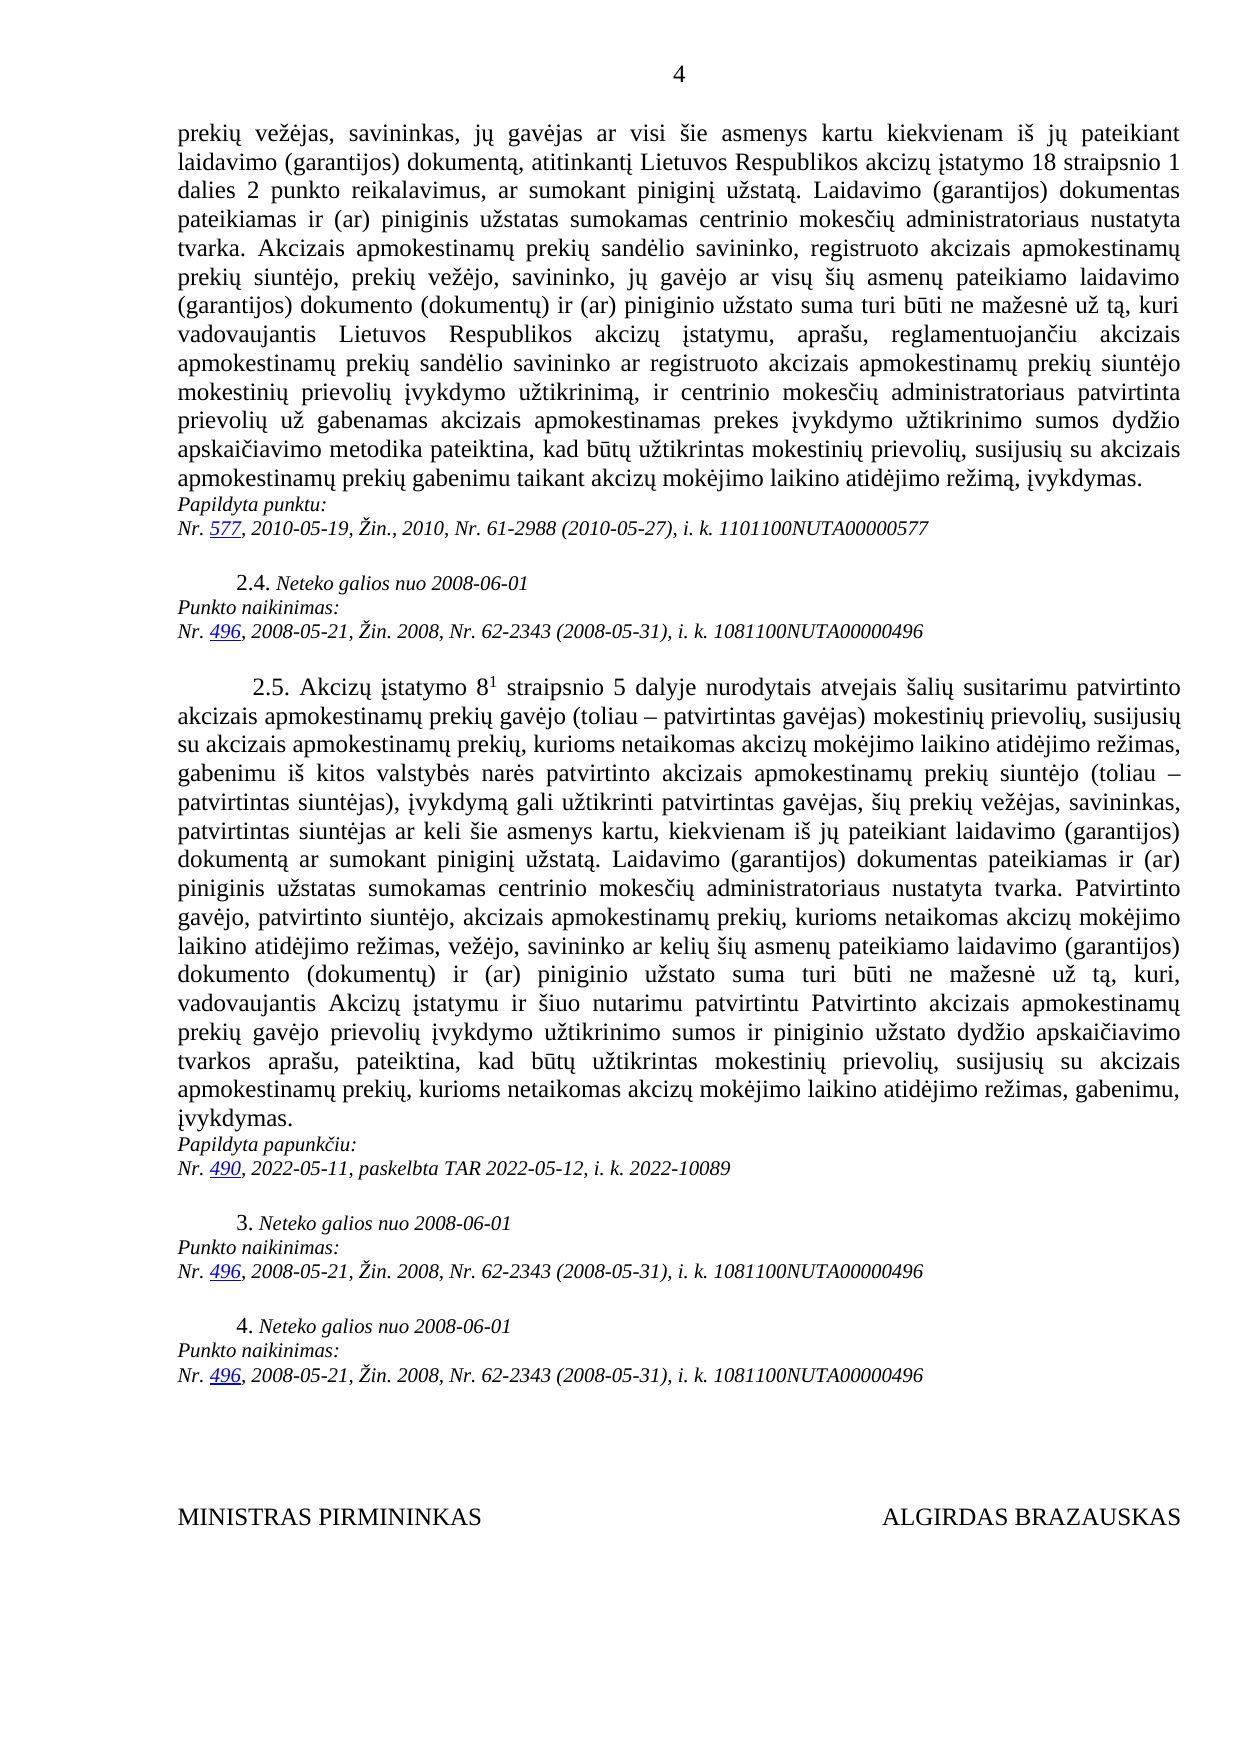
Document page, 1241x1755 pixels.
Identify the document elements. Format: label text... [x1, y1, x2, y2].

text Papildyta papunkčiu: [177, 1132, 1181, 1156]
text 2.5. Akcizų įstatymo 81 straipsnio 5 dalyje nurodytais atvejais šalių susitarimu patvirtinto akcizais apmokestinamų prekių gavėjo (toliau – patvirtintas gavėjas) mokestinių prievolių, susijusių su akcizais apmokestinamų prekių, kurioms netaikomas akcizų mokėjimo laikino atidėjimo režimas, gabenimu iš kitos valstybės narės patvirtinto akcizais apmokestinamų prekių siuntėjo (toliau – patvirtintas siuntėjas), įvykdymą gali užtikrinti patvirtintas gavėjas, šių prekių vežėjas, savininkas, patvirtintas siuntėjas ar keli šie asmenys kartu, kiekvienam iš jų pateikiant laidavimo (garantijos) dokumentą ar sumokant piniginį užstatą. Laidavimo (garantijos) dokumentas pateikiamas ir (ar) piniginis užstatas sumokamas centrinio mokesčių administratoriaus nustatyta tvarka. Patvirtinto gavėjo, patvirtinto siuntėjo, akcizais apmokestinamų prekių, kurioms netaikomas akcizų mokėjimo laikino atidėjimo režimas, vežėjo, savininko ar kelių šių asmenų pateikiamo laidavimo (garantijos) dokumento (dokumentų) ir (ar) piniginio užstato suma turi būti ne mažesnė už tą, kuri, vadovaujantis Akcizų įstatymu ir šiuo nutarimu patvirtintu Patvirtinto akcizais apmokestinamų prekių gavėjo prievolių įvykdymo užtikrinimo sumos ir piniginio užstato dydžio apskaičiavimo tvarkos aprašu, pateiktina, kad būtų užtikrintas mokestinių prievolių, susijusių su akcizais apmokestinamų prekių, kurioms netaikomas akcizų mokėjimo laikino atidėjimo režimas, gabenimu, įvykdymas. [177, 672, 1181, 1132]
text Punkto naikinimas: [177, 1338, 1181, 1362]
text Punkto naikinimas: [177, 1235, 1181, 1259]
text Nr. 496, 2008-05-21, Žin. 2008, Nr. 62-2343 (2008-05-31), i. k. 1081100NUTA00000496 [177, 1259, 1181, 1283]
text 2.4. Neteko galios nuo 2008-06-01 [177, 569, 1181, 595]
text Papildyta punktu: [177, 492, 1181, 516]
text Nr. 577, 2010-05-19, Žin., 2010, Nr. 61-2988 (2010-05-27), i. k. 1101100NUTA00000577 [177, 516, 1181, 540]
text prekių vežėjas, savininkas, jų gavėjas ar visi šie asmenys kartu kiekvienam iš jų pateikiant laidavimo (garantijos) dokumentą, atitinkantį Lietuvos Respublikos akcizų įstatymo 18 straipsnio 1 dalies 2 punkto reikalavimus, ar sumokant piniginį užstatą. Laidavimo (garantijos) dokumentas pateikiamas ir (ar) piniginis užstatas sumokamas centrinio mokesčių administratoriaus nustatyta tvarka. Akcizais apmokestinamų prekių sandėlio savininko, registruoto akcizais apmokestinamų prekių siuntėjo, prekių vežėjo, savininko, jų gavėjo ar visų šių asmenų pateikiamo laidavimo (garantijos) dokumento (dokumentų) ir (ar) piniginio užstato suma turi būti ne mažesnė už tą, kuri vadovaujantis Lietuvos Respublikos akcizų įstatymu, aprašu, reglamentuojančiu akcizais apmokestinamų prekių sandėlio savininko ar registruoto akcizais apmokestinamų prekių siuntėjo mokestinių prievolių įvykdymo užtikrinimą, ir centrinio mokesčių administratoriaus patvirtinta prievolių už gabenamas akcizais apmokestinamas prekes įvykdymo užtikrinimo sumos dydžio apskaičiavimo metodika pateiktina, kad būtų užtikrintas mokestinių prievolių, susijusių su akcizais apmokestinamų prekių gabenimu taikant akcizų mokėjimo laikino atidėjimo režimą, įvykdymas. [177, 118, 1181, 492]
text Nr. 490, 2022-05-11, paskelbta TAR 2022-05-12, i. k. 2022-10089 [177, 1156, 1181, 1180]
text Nr. 496, 2008-05-21, Žin. 2008, Nr. 62-2343 (2008-05-31), i. k. 1081100NUTA00000496 [177, 619, 1181, 643]
text Nr. 496, 2008-05-21, Žin. 2008, Nr. 62-2343 (2008-05-31), i. k. 1081100NUTA00000496 [177, 1362, 1181, 1387]
text 4. Neteko galios nuo 2008-06-01 [177, 1312, 1181, 1338]
text Punkto naikinimas: [177, 595, 1181, 619]
text Ministras Pirmininkas Algirdas Brazauskas [177, 1502, 1181, 1530]
text 3. Neteko galios nuo 2008-06-01 [177, 1209, 1181, 1235]
